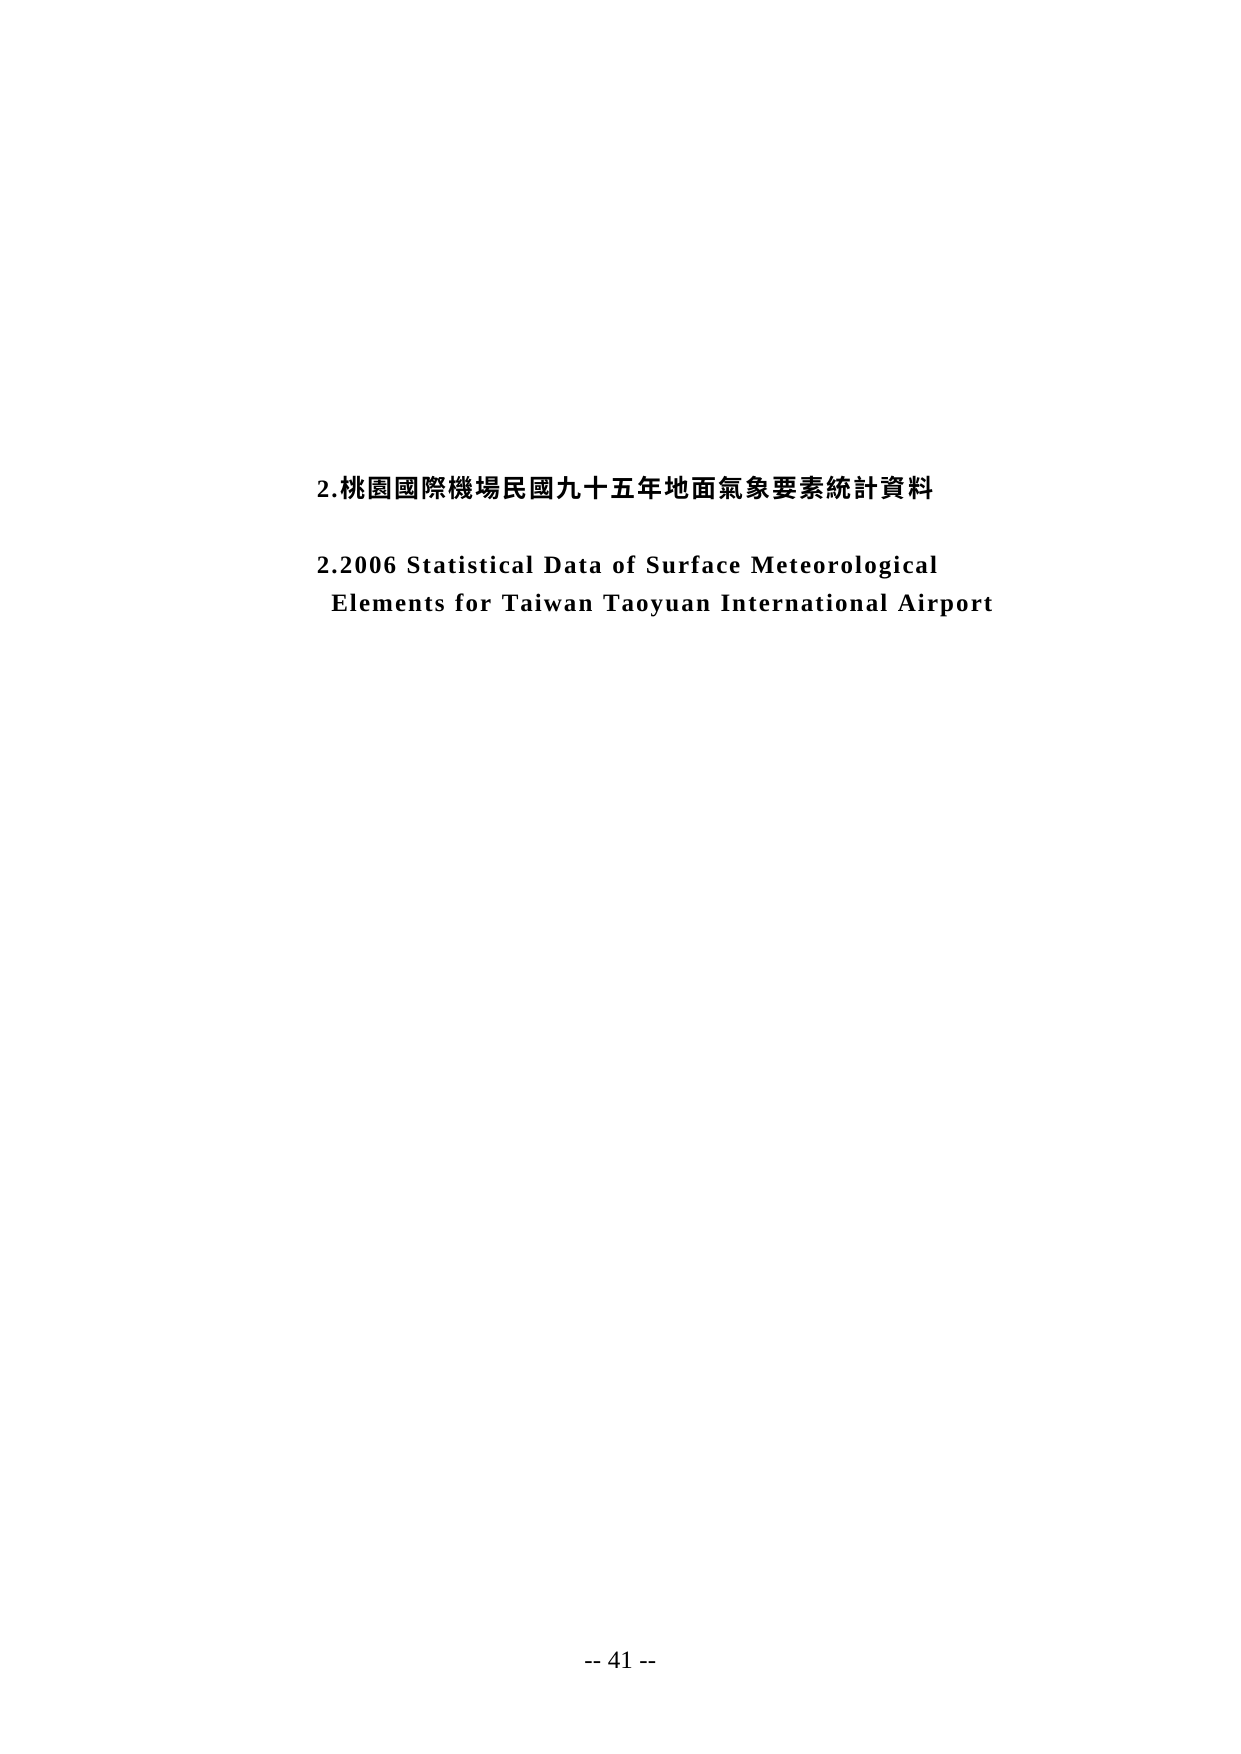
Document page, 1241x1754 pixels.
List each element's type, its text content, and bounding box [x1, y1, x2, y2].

text Elements for Taiwan Taoyuan International Airport [267, 579, 1073, 617]
text -- 41 -- [543, 1637, 697, 1674]
text 2.2006 Statistical Data of Surface Meteorological [267, 542, 1073, 579]
text 2.桃園國際機場民國九十五年地面氣象要素統計資料 [267, 467, 1073, 504]
